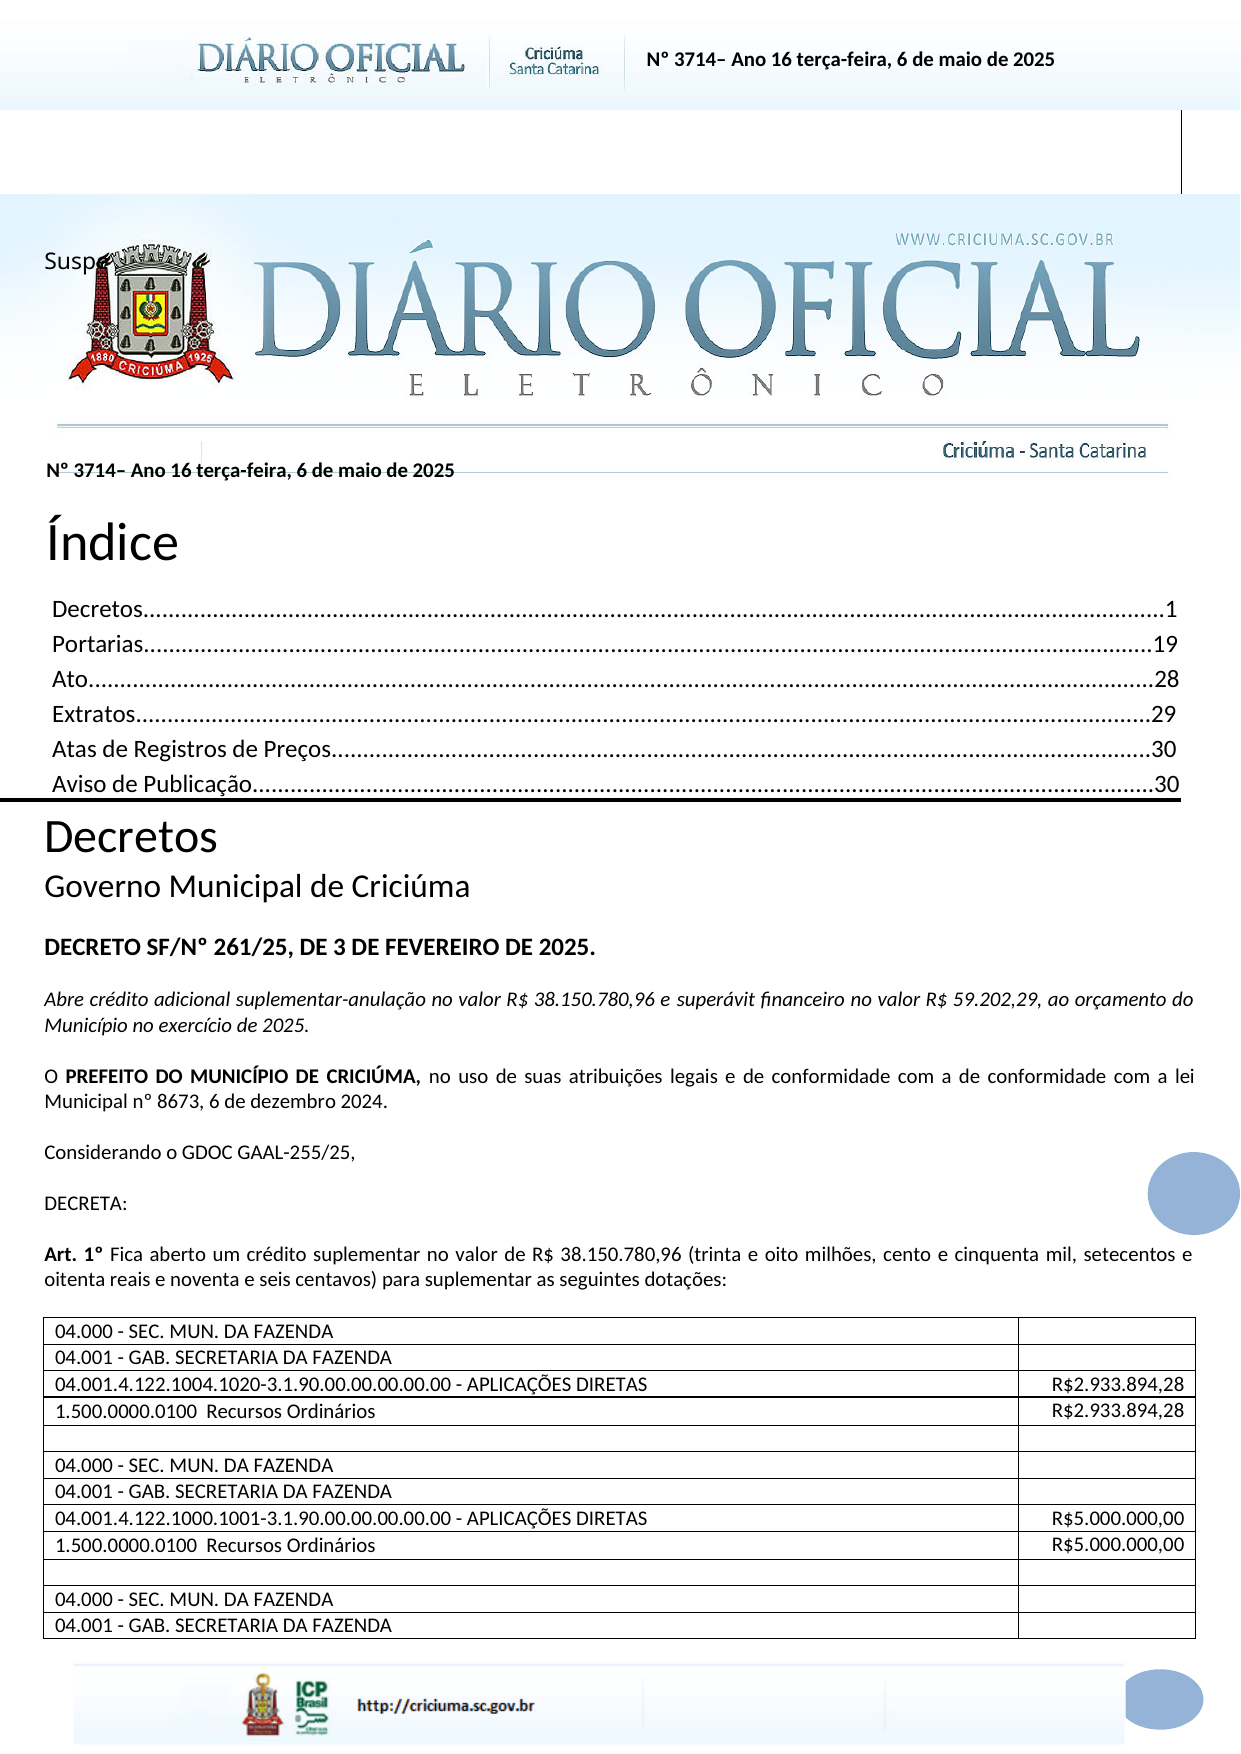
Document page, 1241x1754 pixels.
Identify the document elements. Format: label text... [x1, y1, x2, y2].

table_header 1.500.0000.0100 [55, 1398, 206, 1424]
text DECRETO SF/Nº 261/25, DE 3 DE FEVEREIRO DE 2025. [44, 931, 1181, 961]
table_cell [44, 1398, 1018, 1425]
table_cell R$2.933.894,28 [1019, 1398, 1195, 1425]
text Atas de Registros de Preços..................................................................................................................................30 [0, 733, 1181, 763]
table_header [1019, 1318, 1195, 1343]
text Art. 1º Fica aberto um crédito suplementar no valor de R$ 38.150.780,96 (trinta e oito milhões, cento e cinquenta mil, setecentos e oitenta reais e noventa e seis centavos) para suplementar as seguintes dotações: [44, 1241, 1196, 1292]
table_header 04.000 - SEC. MUN. DA FAZENDA [44, 1318, 1018, 1343]
table_cell [1019, 1560, 1195, 1585]
table_cell [44, 1426, 1018, 1451]
text Aviso de Publicação...............................................................................................................................................30 [0, 768, 1181, 798]
text Decretos [44, 806, 1181, 864]
table_cell [1019, 1586, 1195, 1612]
table_cell 04.001 - GAB. SECRETARIA DA FAZENDA [44, 1479, 1018, 1504]
table_cell [1019, 1479, 1195, 1504]
table_cell [1019, 1426, 1195, 1451]
table_cell R$5.000.000,00 [1019, 1532, 1195, 1559]
table_header 1.500.0000.0100 [55, 1532, 206, 1559]
table_cell 04.001 - GAB. SECRETARIA DA FAZENDA [44, 1345, 1018, 1370]
text Portarias................................................................................................................................................................19 [0, 628, 1181, 658]
table_cell 04.000 - SEC. MUN. DA FAZENDA [44, 1452, 1018, 1478]
table_cell [888, 1532, 1018, 1559]
table_cell 04.001.4.122.1000.1001-3.1.90.00.00.00.00.00 - APLICAÇÕES DIRETAS [44, 1505, 1018, 1531]
table_header Recursos Ordinários [206, 1398, 888, 1424]
text Ato.........................................................................................................................................................................28 [0, 663, 1181, 693]
table_cell [44, 1560, 1018, 1585]
text Considerando o GDOC GAAL-255/25, [44, 1139, 1196, 1164]
table_cell R$5.000.000,00 [1019, 1505, 1195, 1531]
table_cell 04.001.4.122.1004.1020-3.1.90.00.00.00.00.00 - APLICAÇÕES DIRETAS [44, 1371, 1018, 1396]
table_cell [1019, 1452, 1195, 1478]
table_header Recursos Ordinários [206, 1532, 888, 1559]
text DECRETA: [44, 1190, 1153, 1215]
table_cell R$2.933.894,28 [1019, 1371, 1195, 1396]
table_cell 04.001 - GAB. SECRETARIA DA FAZENDA [44, 1613, 1018, 1638]
text Extratos.................................................................................................................................................................29 [0, 698, 1181, 728]
text Governo Municipal de Criciúma [44, 864, 1181, 905]
text Abre crédito adicional suplementar-anulação no valor R$ 38.150.780,96 e superávit financeiro no valor R$ 59.202,29, ao orçamento do Município no exercício de 2025. [44, 987, 1196, 1037]
table_cell [1019, 1345, 1195, 1370]
table_cell 04.000 - SEC. MUN. DA FAZENDA [44, 1586, 1018, 1612]
table_cell [44, 1532, 55, 1559]
table_cell [1019, 1613, 1195, 1638]
text O PREFEITO DO MUNICÍPIO DE CRICIÚMA, no uso de suas atribuições legais e de conformidade com a de conformidade com a lei Municipal nº 8673, 6 de dezembro 2024. [44, 1063, 1196, 1114]
text Decretos..................................................................................................................................................................1 [0, 593, 1181, 623]
